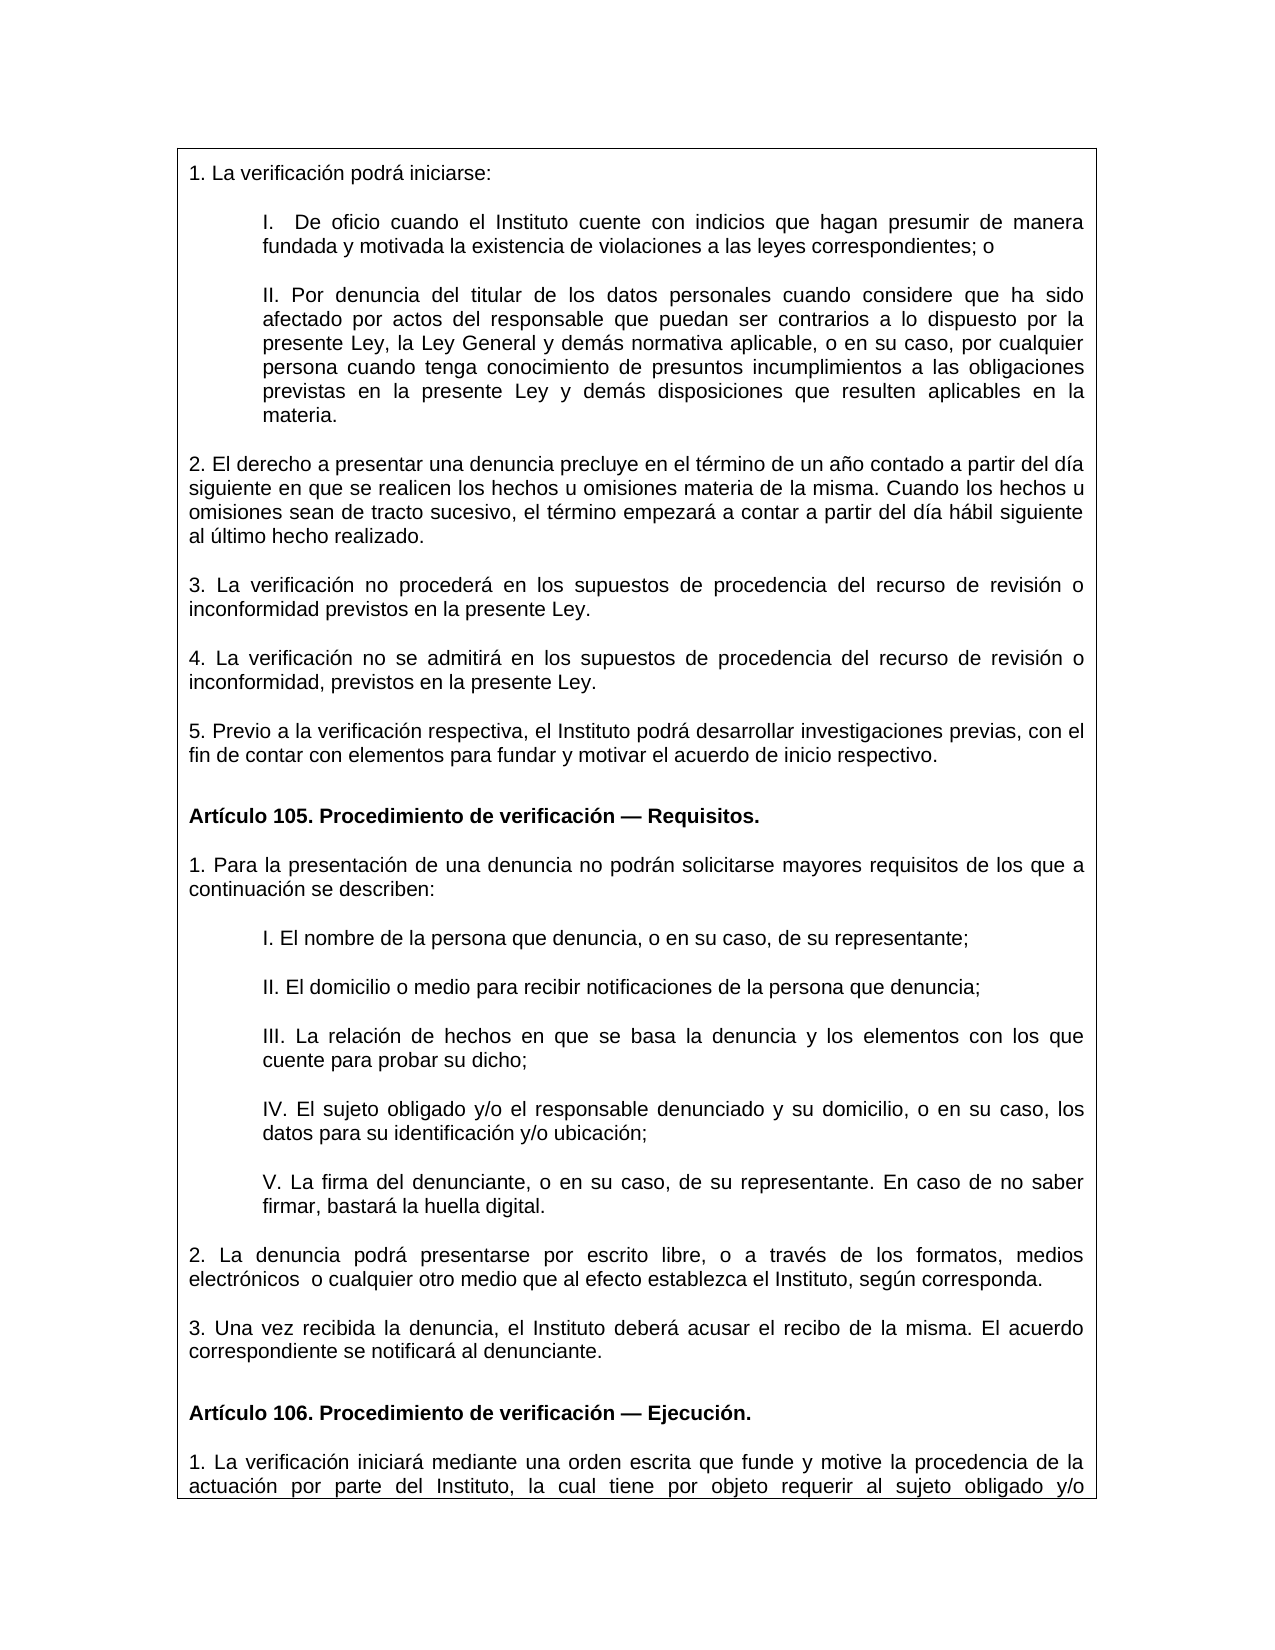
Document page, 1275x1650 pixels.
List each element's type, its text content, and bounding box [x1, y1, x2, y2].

table_cell 1. La verificación podrá iniciarse: I. De oficio cuando el Instituto cuente con indicios que hagan presumir de manera fundada y motivada la existencia de violaciones a las leyes correspondientes; o II. Por denuncia del titular de los datos personales cuando considere que ha sido afectado por actos del responsable que puedan ser contrarios a lo dispuesto por la presente Ley, la Ley General y demás normativa aplicable, o en su caso, por cualquier persona cuando tenga conocimiento de presuntos incumplimientos a las obligaciones previstas en la presente Ley y demás disposiciones que resulten aplicables en la materia. 2. El derecho a presentar una denuncia precluye en el término de un año contado a partir del día siguiente en que se realicen los hechos u omisiones materia de la misma. Cuando los hechos u omisiones sean de tracto sucesivo, el término empezará a contar a partir del día hábil siguiente al último hecho realizado. 3. La verificación no procederá en los supuestos de procedencia del recurso de revisión o inconformidad previstos en la presente Ley. 4. La verificación no se admitirá en los supuestos de procedencia del recurso de revisión o inconformidad, previstos en la presente Ley. 5. Previo a la verificación respectiva, el Instituto podrá desarrollar investigaciones previas, con el fin de contar con elementos para fundar y motivar el acuerdo de inicio respectivo. Artículo 105. Procedimiento de verificación — Requisitos. 1. Para la presentación de una denuncia no podrán solicitarse mayores requisitos de los que a continuación se describen: I. El nombre de la persona que denuncia, o en su caso, de su representante; II. El domicilio o medio para recibir notificaciones de la persona que denuncia; III. La relación de hechos en que se basa la denuncia y los elementos con los que cuente para probar su dicho; IV. El sujeto obligado y/o el responsable denunciado y su domicilio, o en su caso, los datos para su identificación y/o ubicación; V. La firma del denunciante, o en su caso, de su representante. En caso de no saber firmar, bastará la huella digital. 2. La denuncia podrá presentarse por escrito libre, o a través de los formatos, medios electrónicos o cualquier otro medio que al efecto establezca el Instituto, según corresponda. 3. Una vez recibida la denuncia, el Instituto deberá acusar el recibo de la misma. El acuerdo correspondiente se notificará al denunciante. Artículo 106. Procedimiento de verificación — Ejecución. 1. La verificación iniciará mediante una orden escrita que funde y motive la procedencia de la actuación por parte del Instituto, la cual tiene por objeto requerir al sujeto obligado y/o [178, 149, 1096, 1498]
